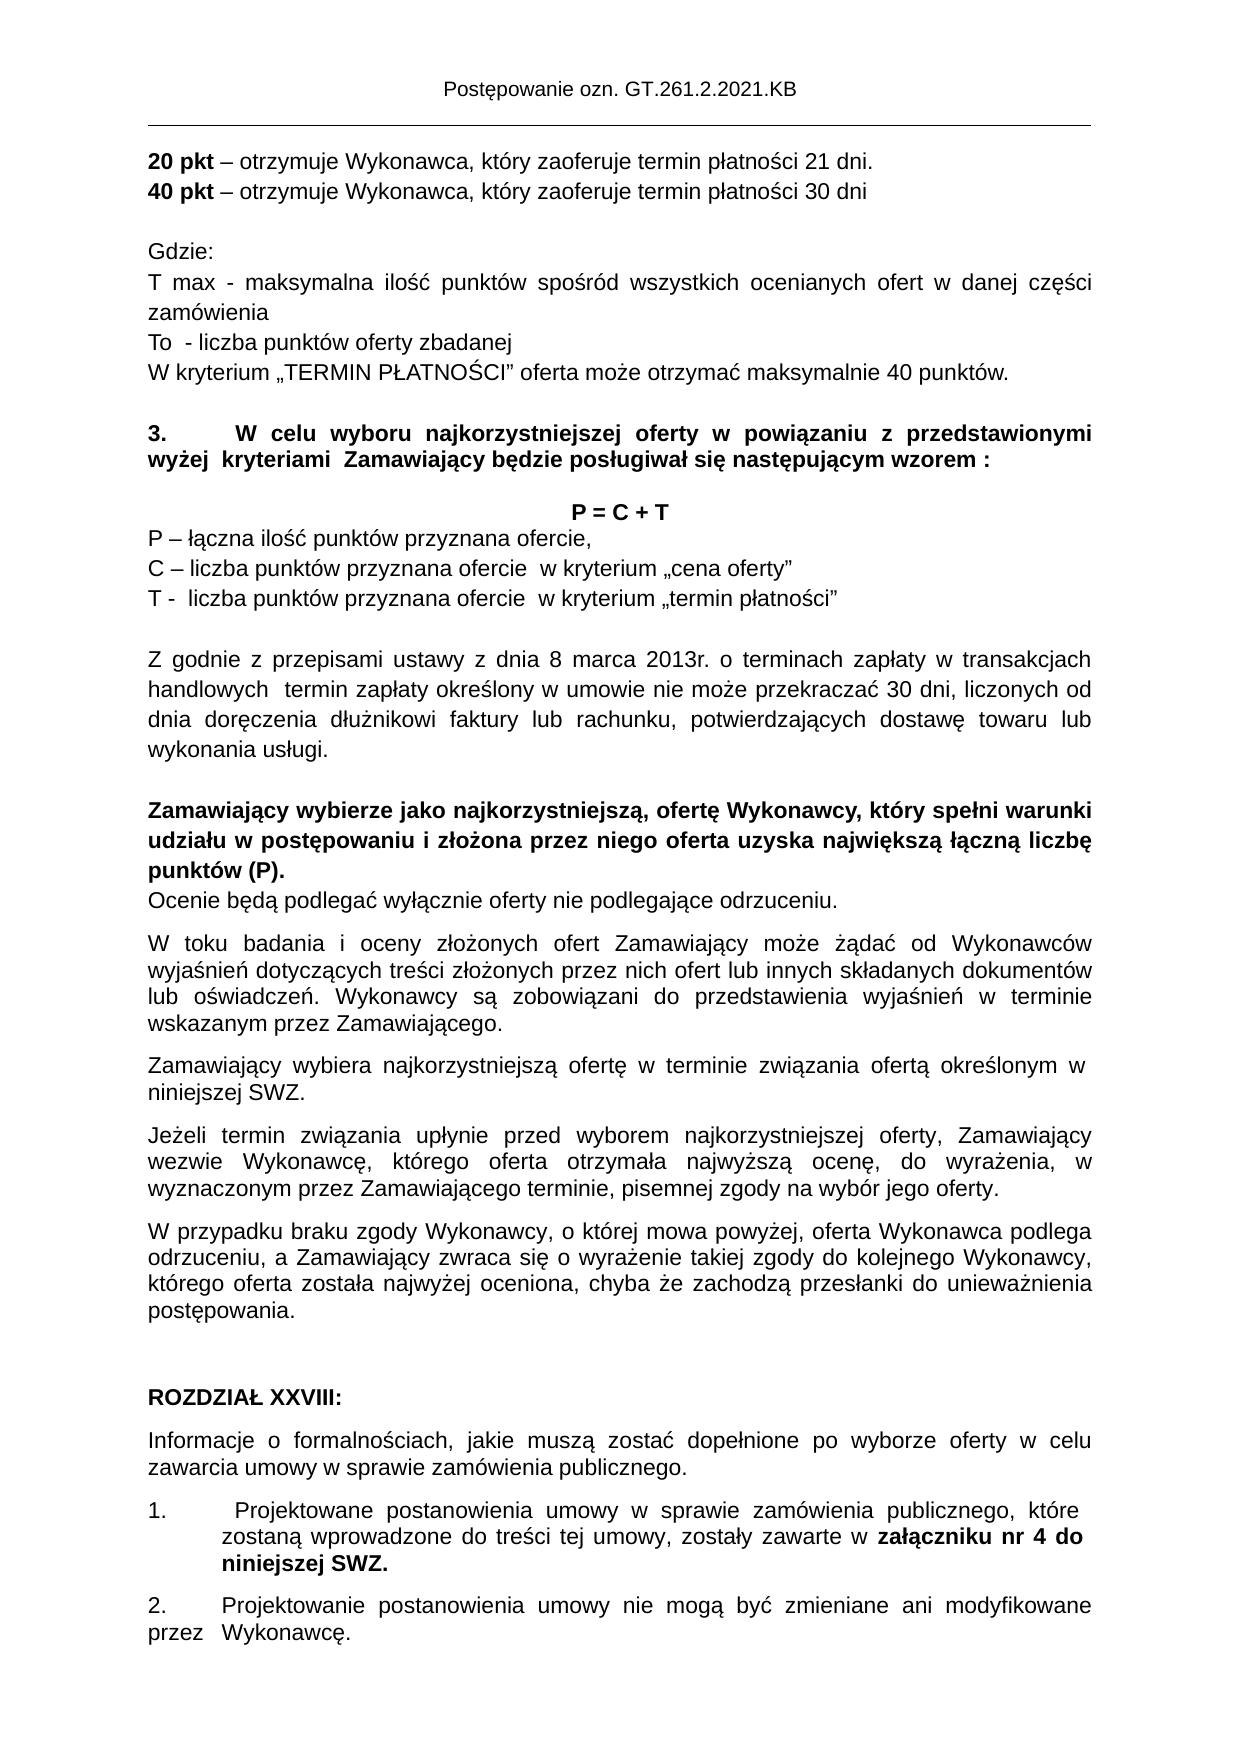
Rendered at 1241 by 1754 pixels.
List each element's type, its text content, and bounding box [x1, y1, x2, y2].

text 1. Projektowane postanowienia umowy w sprawie zamówienia publicznego, które zostaną wprowadzone do treści tej umowy, zostały zawarte w załączniku nr 4 do niniejszej SWZ. [148, 1497, 1093, 1576]
text Gdzie: [148, 238, 1093, 264]
text C – liczba punktów przyznana ofercie w kryterium „cena oferty” [148, 555, 1093, 581]
text W toku badania i oceny złożonych ofert Zamawiający może żądać od Wykonawców wyjaśnień dotyczących treści złożonych przez nich ofert lub innych składanych dokumentów lub oświadczeń. Wykonawcy są zobowiązani do przedstawienia wyjaśnień w terminie wskazanym przez Zamawiającego. [148, 930, 1093, 1036]
text 2. Projektowanie postanowienia umowy nie mogą być zmieniane ani modyfikowane przez Wykonawcę. [148, 1592, 1093, 1645]
text 20 pkt – otrzymuje Wykonawca, który zaoferuje termin płatności 21 dni. [148, 148, 1093, 174]
text 40 pkt – otrzymuje Wykonawca, który zaoferuje termin płatności 30 dni [148, 178, 1093, 204]
text Zamawiający wybiera najkorzystniejszą ofertę w terminie związania ofertą określonym w niniejszej SWZ. [148, 1052, 1093, 1105]
text T - liczba punktów przyznana ofercie w kryterium „termin płatności” [148, 585, 1093, 612]
text ROZDZIAŁ XXVIII: [148, 1384, 1093, 1411]
text 3. W celu wyboru najkorzystniejszej oferty w powiązaniu z przedstawionymi wyżej kryteriami Zamawiający będzie posługiwał się następującym wzorem : [148, 419, 1093, 472]
text P – łączna ilość punktów przyznana ofercie, [148, 525, 1093, 551]
text Ocenie będą podlegać wyłącznie oferty nie podlegające odrzuceniu. [148, 887, 1093, 914]
text Z godnie z przepisami ustawy z dnia 8 marca 2013r. o terminach zapłaty w transakcjach handlowych termin zapłaty określony w umowie nie może przekraczać 30 dni, liczonych od dnia doręczenia dłużnikowi faktury lub rachunku, potwierdzających dostawę towaru lub wykonania usługi. [148, 646, 1093, 763]
text Zamawiający wybierze jako najkorzystniejszą, ofertę Wykonawcy, który spełni warunki udziału w postępowaniu i złożona przez niego oferta uzyska największą łączną liczbę punktów (P). [148, 797, 1093, 883]
text To - liczba punktów oferty zbadanej [148, 329, 1093, 355]
text W kryterium „TERMIN PŁATNOŚCI” oferta może otrzymać maksymalnie 40 punktów. [148, 359, 1093, 385]
text Jeżeli termin związania upłynie przed wyborem najkorzystniejszej oferty, Zamawiający wezwie Wykonawcę, którego oferta otrzymała najwyższą ocenę, do wyrażenia, w wyznaczonym przez Zamawiającego terminie, pisemnej zgody na wybór jego oferty. [148, 1122, 1093, 1201]
text P = C + T [148, 498, 1093, 525]
text T max - maksymalna ilość punktów spośród wszystkich ocenianych ofert w danej części zamówienia [148, 268, 1093, 325]
text Informacje o formalnościach, jakie muszą zostać dopełnione po wyborze oferty w celu zawarcia umowy w sprawie zamówienia publicznego. [148, 1427, 1093, 1480]
text W przypadku braku zgody Wykonawcy, o której mowa powyżej, oferta Wykonawca podlega odrzuceniu, a Zamawiający zwraca się o wyrażenie takiej zgody do kolejnego Wykonawcy, którego oferta została najwyżej oceniona, chyba że zachodzą przesłanki do unieważnienia postępowania. [148, 1218, 1093, 1323]
